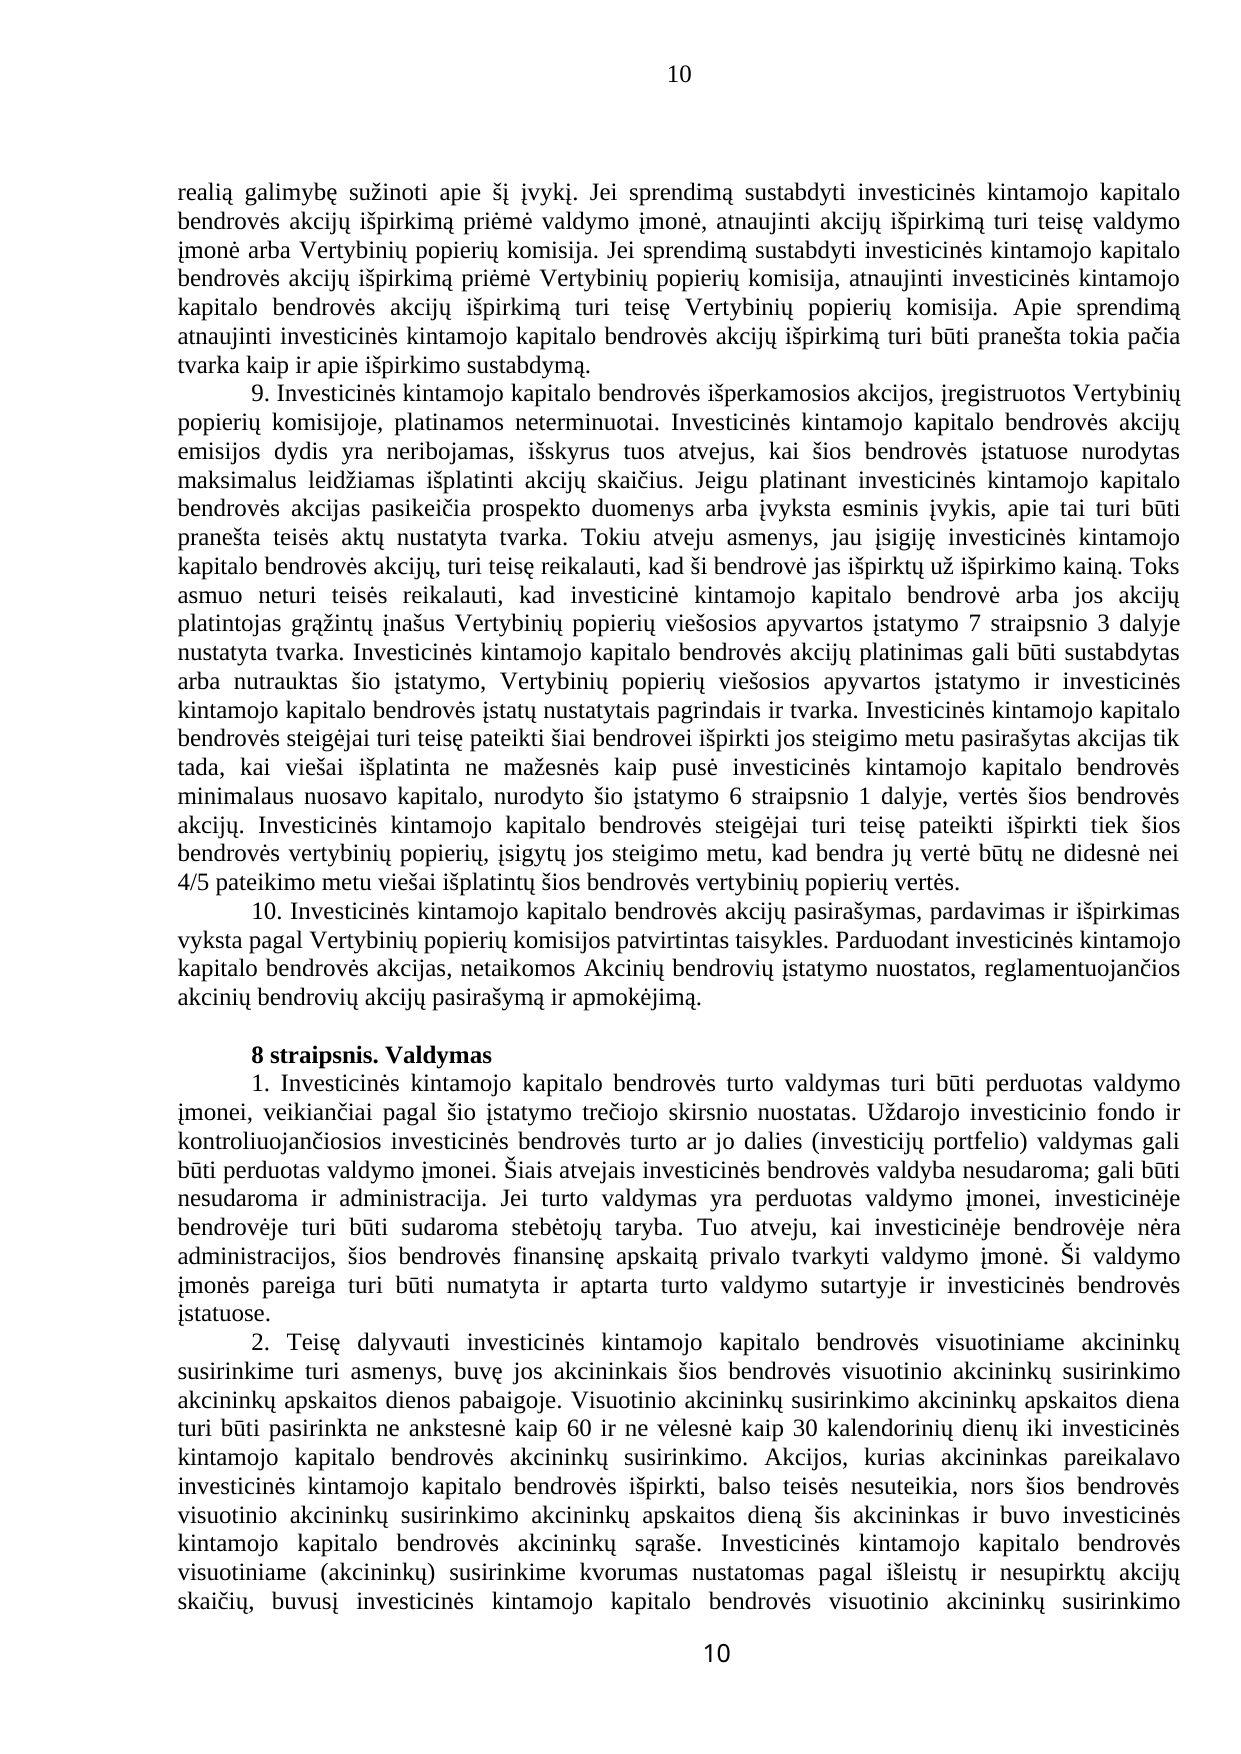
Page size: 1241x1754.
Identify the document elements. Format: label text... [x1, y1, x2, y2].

text 8 straipsnis. Valdymas [177, 1040, 1181, 1068]
text 9. Investicinės kintamojo kapitalo bendrovės išperkamosios akcijos, įregistruotos Vertybinių popierių komisijoje, platinamos neterminuotai. Investicinės kintamojo kapitalo bendrovės akcijų emisijos dydis yra neribojamas, išskyrus tuos atvejus, kai šios bendrovės įstatuose nurodytas maksimalus leidžiamas išplatinti akcijų skaičius. Jeigu platinant investicinės kintamojo kapitalo bendrovės akcijas pasikeičia prospekto duomenys arba įvyksta esminis įvykis, apie tai turi būti pranešta teisės aktų nustatyta tvarka. Tokiu atveju asmenys, jau įsigiję investicinės kintamojo kapitalo bendrovės akcijų, turi teisę reikalauti, kad ši bendrovė jas išpirktų už išpirkimo kainą. Toks asmuo neturi teisės reikalauti, kad investicinė kintamojo kapitalo bendrovė arba jos akcijų platintojas grąžintų įnašus Vertybinių popierių viešosios apyvartos įstatymo 7 straipsnio 3 dalyje nustatyta tvarka. Investicinės kintamojo kapitalo bendrovės akcijų platinimas gali būti sustabdytas arba nutrauktas šio įstatymo, Vertybinių popierių viešosios apyvartos įstatymo ir investicinės kintamojo kapitalo bendrovės įstatų nustatytais pagrindais ir tvarka. Investicinės kintamojo kapitalo bendrovės steigėjai turi teisę pateikti šiai bendrovei išpirkti jos steigimo metu pasirašytas akcijas tik tada, kai viešai išplatinta ne mažesnės kaip pusė investicinės kintamojo kapitalo bendrovės minimalaus nuosavo kapitalo, nurodyto šio įstatymo 6 straipsnio 1 dalyje, vertės šios bendrovės akcijų. Investicinės kintamojo kapitalo bendrovės steigėjai turi teisę pateikti išpirkti tiek šios bendrovės vertybinių popierių, įsigytų jos steigimo metu, kad bendra jų vertė būtų ne didesnė nei 4/5 pateikimo metu viešai išplatintų šios bendrovės vertybinių popierių vertės. [177, 378, 1181, 896]
text 2. Teisę dalyvauti investicinės kintamojo kapitalo bendrovės visuotiniame akcininkų susirinkime turi asmenys, buvę jos akcininkais šios bendrovės visuotinio akcininkų susirinkimo akcininkų apskaitos dienos pabaigoje. Visuotinio akcininkų susirinkimo akcininkų apskaitos diena turi būti pasirinkta ne ankstesnė kaip 60 ir ne vėlesnė kaip 30 kalendorinių dienų iki investicinės kintamojo kapitalo bendrovės akcininkų susirinkimo. Akcijos, kurias akcininkas pareikalavo investicinės kintamojo kapitalo bendrovės išpirkti, balso teisės nesuteikia, nors šios bendrovės visuotinio akcininkų susirinkimo akcininkų apskaitos dieną šis akcininkas ir buvo investicinės kintamojo kapitalo bendrovės akcininkų sąraše. Investicinės kintamojo kapitalo bendrovės visuotiniame (akcininkų) susirinkime kvorumas nustatomas pagal išleistų ir nesupirktų akcijų skaičių, buvusį investicinės kintamojo kapitalo bendrovės visuotinio akcininkų susirinkimo [177, 1327, 1181, 1615]
text 10. Investicinės kintamojo kapitalo bendrovės akcijų pasirašymas, pardavimas ir išpirkimas vyksta pagal Vertybinių popierių komisijos patvirtintas taisykles. Parduodant investicinės kintamojo kapitalo bendrovės akcijas, netaikomos Akcinių bendrovių įstatymo nuostatos, reglamentuojančios akcinių bendrovių akcijų pasirašymą ir apmokėjimą. [177, 896, 1181, 1011]
text 1. Investicinės kintamojo kapitalo bendrovės turto valdymas turi būti perduotas valdymo įmonei, veikiančiai pagal šio įstatymo trečiojo skirsnio nuostatas. Uždarojo investicinio fondo ir kontroliuojančiosios investicinės bendrovės turto ar jo dalies (investicijų portfelio) valdymas gali būti perduotas valdymo įmonei. Šiais atvejais investicinės bendrovės valdyba nesudaroma; gali būti nesudaroma ir administracija. Jei turto valdymas yra perduotas valdymo įmonei, investicinėje bendrovėje turi būti sudaroma stebėtojų taryba. Tuo atveju, kai investicinėje bendrovėje nėra administracijos, šios bendrovės finansinę apskaitą privalo tvarkyti valdymo įmonė. Ši valdymo įmonės pareiga turi būti numatyta ir aptarta turto valdymo sutartyje ir investicinės bendrovės įstatuose. [177, 1068, 1181, 1327]
text realią galimybę sužinoti apie šį įvykį. Jei sprendimą sustabdyti investicinės kintamojo kapitalo bendrovės akcijų išpirkimą priėmė valdymo įmonė, atnaujinti akcijų išpirkimą turi teisę valdymo įmonė arba Vertybinių popierių komisija. Jei sprendimą sustabdyti investicinės kintamojo kapitalo bendrovės akcijų išpirkimą priėmė Vertybinių popierių komisija, atnaujinti investicinės kintamojo kapitalo bendrovės akcijų išpirkimą turi teisę Vertybinių popierių komisija. Apie sprendimą atnaujinti investicinės kintamojo kapitalo bendrovės akcijų išpirkimą turi būti pranešta tokia pačia tvarka kaip ir apie išpirkimo sustabdymą. [177, 177, 1181, 378]
